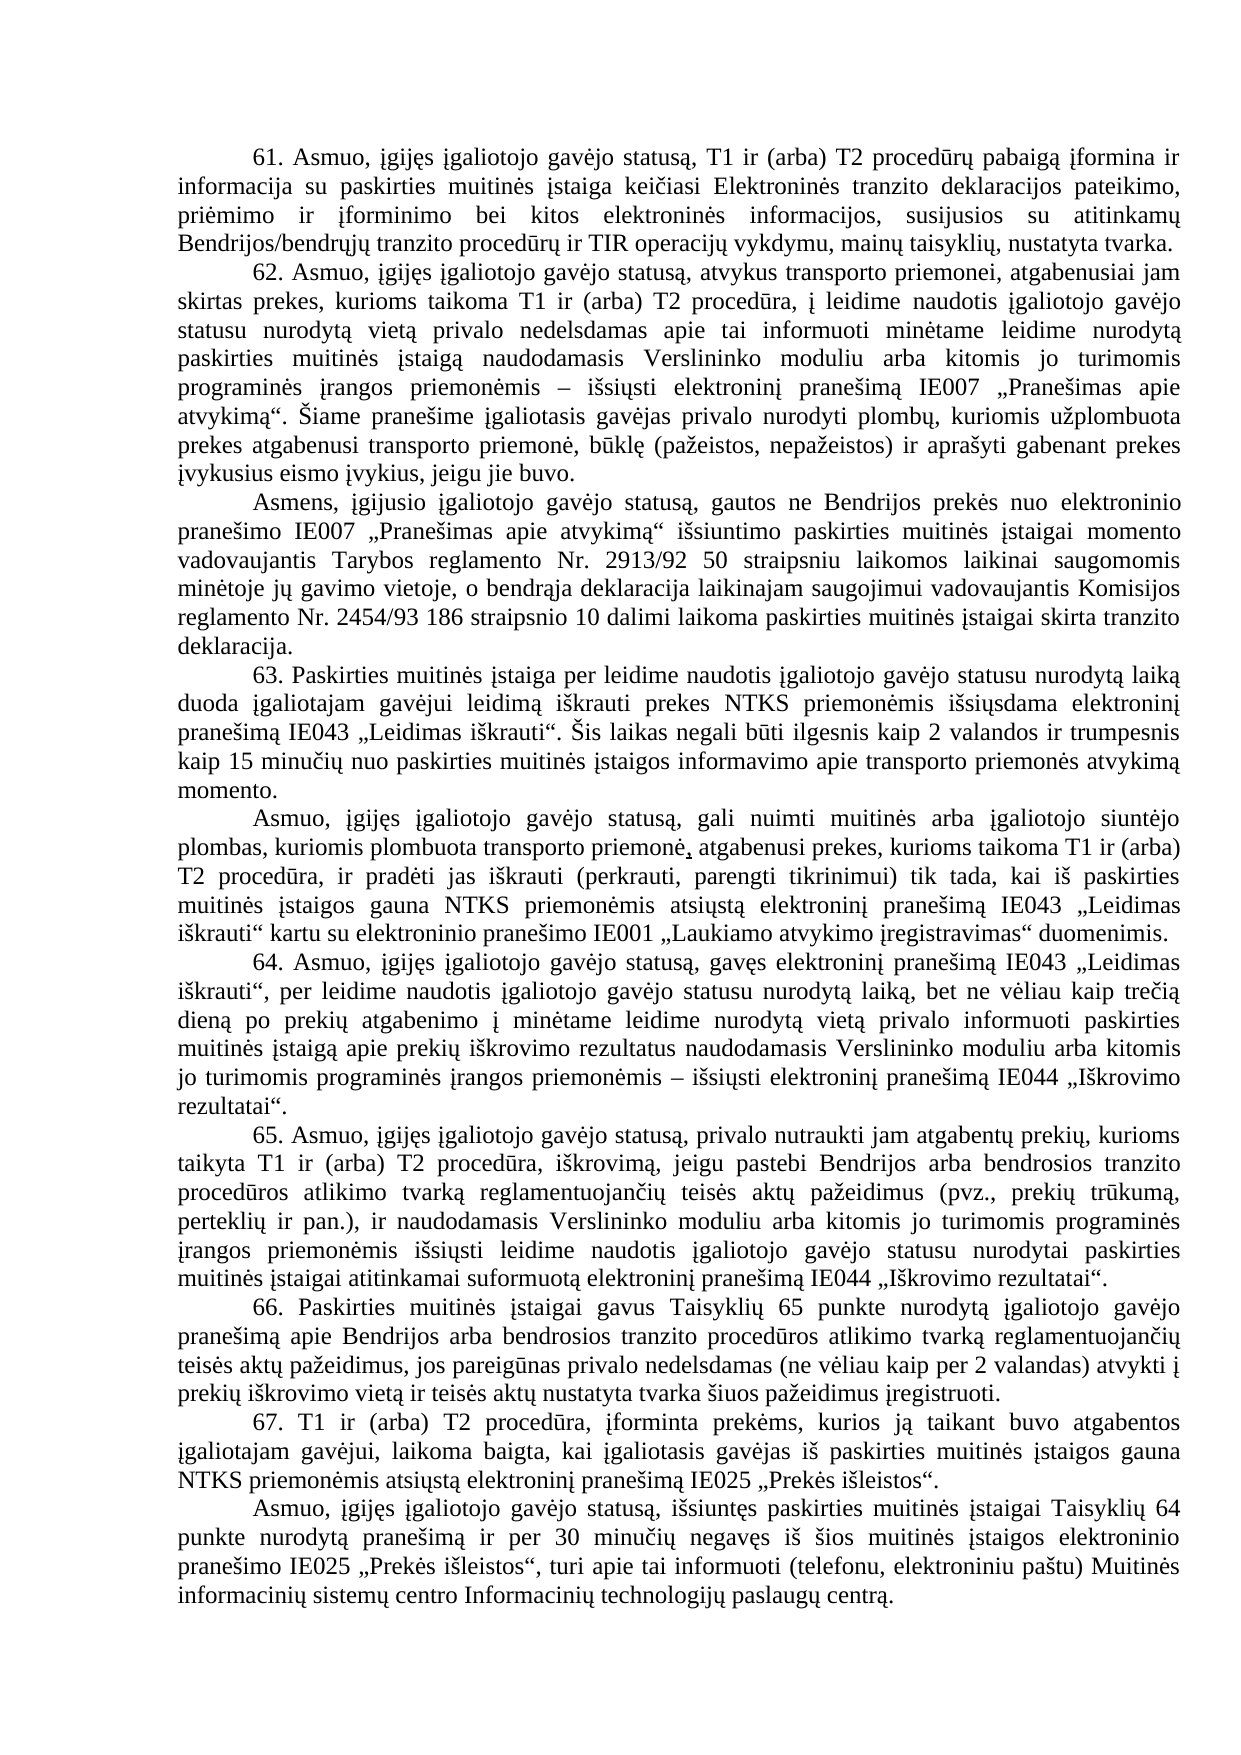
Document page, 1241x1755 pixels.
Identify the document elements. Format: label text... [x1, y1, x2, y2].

text Asmens, įgijusio įgaliotojo gavėjo statusą, gautos ne Bendrijos prekės nuo elektroninio pranešimo IE007 „Pranešimas apie atvykimą“ išsiuntimo paskirties muitinės įstaigai momento vadovaujantis Tarybos reglamento Nr. 2913/92 50 straipsniu laikomos laikinai saugomomis minėtoje jų gavimo vietoje, o bendrąja deklaracija laikinajam saugojimui vadovaujantis Komisijos reglamento Nr. 2454/93 186 straipsnio 10 dalimi laikoma paskirties muitinės įstaigai skirta tranzito deklaracija. [177, 487, 1181, 660]
text 66. Paskirties muitinės įstaigai gavus Taisyklių 65 punkte nurodytą įgaliotojo gavėjo pranešimą apie Bendrijos arba bendrosios tranzito procedūros atlikimo tvarką reglamentuojančių teisės aktų pažeidimus, jos pareigūnas privalo nedelsdamas (ne vėliau kaip per 2 valandas) atvykti į prekių iškrovimo vietą ir teisės aktų nustatyta tvarka šiuos pažeidimus įregistruoti. [177, 1292, 1181, 1407]
text 65. Asmuo, įgijęs įgaliotojo gavėjo statusą, privalo nutraukti jam atgabentų prekių, kurioms taikyta T1 ir (arba) T2 procedūra, iškrovimą, jeigu pastebi Bendrijos arba bendrosios tranzito procedūros atlikimo tvarką reglamentuojančių teisės aktų pažeidimus (pvz., prekių trūkumą, perteklių ir pan.), ir naudodamasis Verslininko moduliu arba kitomis jo turimomis programinės įrangos priemonėmis išsiųsti leidime naudotis įgaliotojo gavėjo statusu nurodytai paskirties muitinės įstaigai atitinkamai suformuotą elektroninį pranešimą IE044 „Iškrovimo rezultatai“. [177, 1120, 1181, 1292]
text 61. Asmuo, įgijęs įgaliotojo gavėjo statusą, T1 ir (arba) T2 procedūrų pabaigą įformina ir informacija su paskirties muitinės įstaiga keičiasi Elektroninės tranzito deklaracijos pateikimo, priėmimo ir įforminimo bei kitos elektroninės informacijos, susijusios su atitinkamų Bendrijos/bendrųjų tranzito procedūrų ir TIR operacijų vykdymu, mainų taisyklių, nustatyta tvarka. [177, 142, 1181, 257]
text Asmuo, įgijęs įgaliotojo gavėjo statusą, gali nuimti muitinės arba įgaliotojo siuntėjo plombas, kuriomis plombuota transporto priemonė, atgabenusi prekes, kurioms taikoma T1 ir (arba) T2 procedūra, ir pradėti jas iškrauti (perkrauti, parengti tikrinimui) tik tada, kai iš paskirties muitinės įstaigos gauna NTKS priemonėmis atsiųstą elektroninį pranešimą IE043 „Leidimas iškrauti“ kartu su elektroninio pranešimo IE001 „Laukiamo atvykimo įregistravimas“ duomenimis. [177, 803, 1181, 947]
text 64. Asmuo, įgijęs įgaliotojo gavėjo statusą, gavęs elektroninį pranešimą IE043 „Leidimas iškrauti“, per leidime naudotis įgaliotojo gavėjo statusu nurodytą laiką, bet ne vėliau kaip trečią dieną po prekių atgabenimo į minėtame leidime nurodytą vietą privalo informuoti paskirties muitinės įstaigą apie prekių iškrovimo rezultatus naudodamasis Verslininko moduliu arba kitomis jo turimomis programinės įrangos priemonėmis – išsiųsti elektroninį pranešimą IE044 „Iškrovimo rezultatai“. [177, 947, 1181, 1120]
text 62. Asmuo, įgijęs įgaliotojo gavėjo statusą, atvykus transporto priemonei, atgabenusiai jam skirtas prekes, kurioms taikoma T1 ir (arba) T2 procedūra, į leidime naudotis įgaliotojo gavėjo statusu nurodytą vietą privalo nedelsdamas apie tai informuoti minėtame leidime nurodytą paskirties muitinės įstaigą naudodamasis Verslininko moduliu arba kitomis jo turimomis programinės įrangos priemonėmis – išsiųsti elektroninį pranešimą IE007 „Pranešimas apie atvykimą“. Šiame pranešime įgaliotasis gavėjas privalo nurodyti plombų, kuriomis užplombuota prekes atgabenusi transporto priemonė, būklę (pažeistos, nepažeistos) ir aprašyti gabenant prekes įvykusius eismo įvykius, jeigu jie buvo. [177, 257, 1181, 487]
text 67. T1 ir (arba) T2 procedūra, įforminta prekėms, kurios ją taikant buvo atgabentos įgaliotajam gavėjui, laikoma baigta, kai įgaliotasis gavėjas iš paskirties muitinės įstaigos gauna NTKS priemonėmis atsiųstą elektroninį pranešimą IE025 „Prekės išleistos“. [177, 1407, 1181, 1493]
text 63. Paskirties muitinės įstaiga per leidime naudotis įgaliotojo gavėjo statusu nurodytą laiką duoda įgaliotajam gavėjui leidimą iškrauti prekes NTKS priemonėmis išsiųsdama elektroninį pranešimą IE043 „Leidimas iškrauti“. Šis laikas negali būti ilgesnis kaip 2 valandos ir trumpesnis kaip 15 minučių nuo paskirties muitinės įstaigos informavimo apie transporto priemonės atvykimą momento. [177, 660, 1181, 803]
text Asmuo, įgijęs įgaliotojo gavėjo statusą, išsiuntęs paskirties muitinės įstaigai Taisyklių 64 punkte nurodytą pranešimą ir per 30 minučių negavęs iš šios muitinės įstaigos elektroninio pranešimo IE025 „Prekės išleistos“, turi apie tai informuoti (telefonu, elektroniniu paštu) Muitinės informacinių sistemų centro Informacinių technologijų paslaugų centrą. [177, 1493, 1181, 1608]
